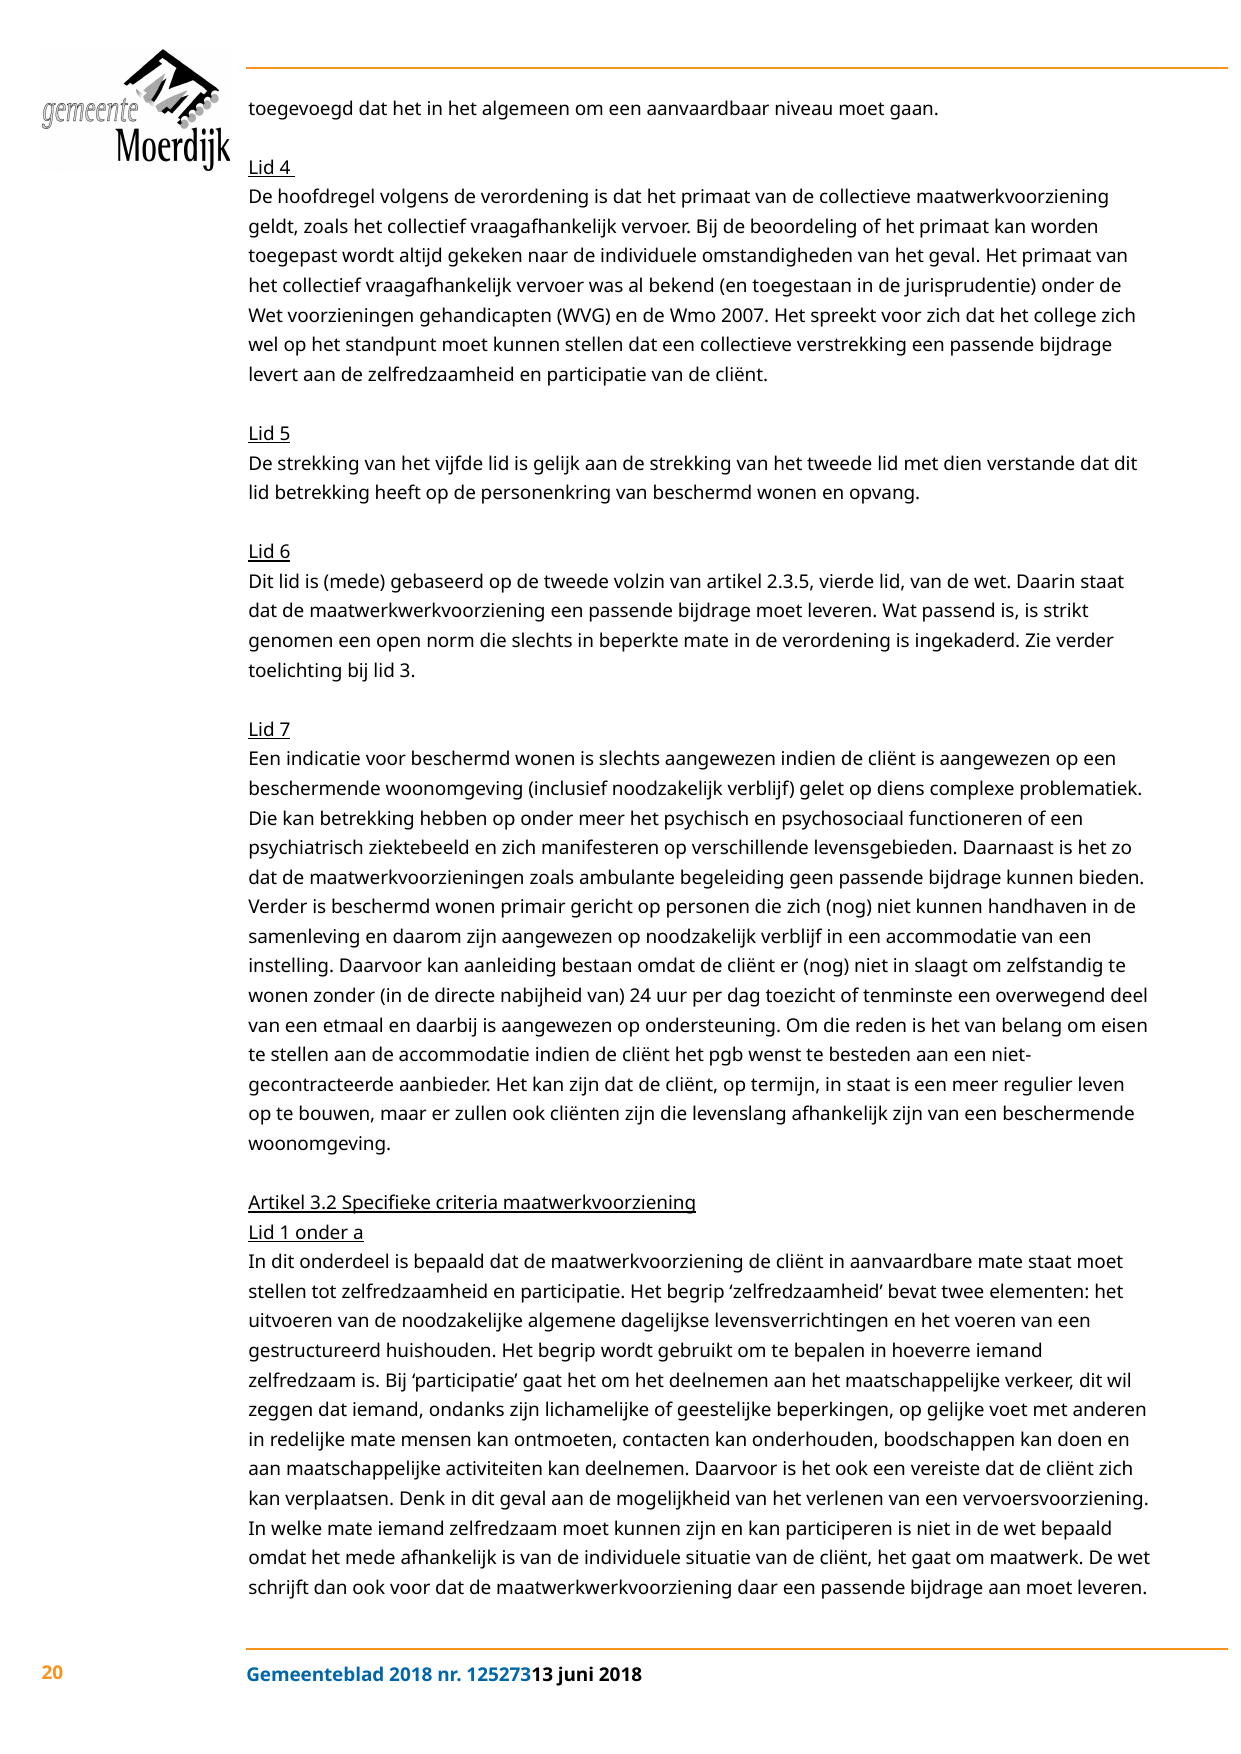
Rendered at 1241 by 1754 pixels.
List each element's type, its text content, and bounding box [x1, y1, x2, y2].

text Dit lid is (mede) gebaseerd op de tweede volzin van artikel 2.3.5, vierde lid, van de wet. Daarin staat dat de maatwerkwerkvoorziening een passende bijdrage moet leveren. Wat passend is, is strikt genomen een open norm die slechts in beperkte mate in de verordening is ingekaderd. Zie verder toelichting bij lid 3. [248, 568, 1152, 683]
text Lid 7 [248, 716, 1152, 742]
text Een indicatie voor beschermd wonen is slechts aangewezen indien de cliënt is aangewezen op een beschermende woonomgeving (inclusief noodzakelijk verblijf) gelet op diens complexe problematiek. Die kan betrekking hebben op onder meer het psychisch en psychosociaal functioneren of een psychiatrisch ziektebeeld en zich manifesteren op verschillende levensgebieden. Daarnaast is het zo dat de maatwerkvoorzieningen zoals ambulante begeleiding geen passende bijdrage kunnen bieden. Verder is beschermd wonen primair gericht op personen die zich (nog) niet kunnen handhaven in de samenleving en daarom zijn aangewezen op noodzakelijk verblijf in een accommodatie van een instelling. Daarvoor kan aanleiding bestaan omdat de cliënt er (nog) niet in slaagt om zelfstandig te wonen zonder (in de directe nabijheid van) 24 uur per dag toezicht of tenminste een overwegend deel van een etmaal en daarbij is aangewezen op ondersteuning. Om die reden is het van belang om eisen te stellen aan de accommodatie indien de cliënt het pgb wenst te besteden aan een niet-gecontracteerde aanbieder. Het kan zijn dat de cliënt, op termijn, in staat is een meer regulier leven op te bouwen, maar er zullen ook cliënten zijn die levenslang afhankelijk zijn van een beschermende woonomgeving. [248, 746, 1152, 1156]
text Artikel 3.2 Specifieke criteria maatwerkvoorziening [248, 1189, 1152, 1215]
text De hoofdregel volgens de verordening is dat het primaat van de collectieve maatwerkvoorziening geldt, zoals het collectief vraagafhankelijk vervoer. Bij de beoordeling of het primaat kan worden toegepast wordt altijd gekeken naar de individuele omstandigheden van het geval. Het primaat van het collectief vraagafhankelijk vervoer was al bekend (en toegestaan in de jurisprudentie) onder de Wet voorzieningen gehandicapten (WVG) en de Wmo 2007. Het spreekt voor zich dat het college zich wel op het standpunt moet kunnen stellen dat een collectieve verstrekking een passende bijdrage levert aan de zelfredzaamheid en participatie van de cliënt. [248, 183, 1152, 387]
text Lid 6 [248, 538, 1152, 564]
text Lid 5 [248, 420, 1152, 446]
text Lid 4 [248, 154, 1152, 180]
text toegevoegd dat het in het algemeen om een aanvaardbaar niveau moet gaan. [248, 95, 1152, 121]
picture [41, 47, 231, 172]
text De strekking van het vijfde lid is gelijk aan de strekking van het tweede lid met dien verstande dat dit lid betrekking heeft op de personenkring van beschermd wonen en opvang. [248, 450, 1152, 505]
text In dit onderdeel is bepaald dat de maatwerkvoorziening de cliënt in aanvaardbare mate staat moet stellen tot zelfredzaamheid en participatie. Het begrip ‘zelfredzaamheid’ bevat twee elementen: het uitvoeren van de noodzakelijke algemene dagelijkse levensverrichtingen en het voeren van een gestructureerd huishouden. Het begrip wordt gebruikt om te bepalen in hoeverre iemand zelfredzaam is. Bij ‘participatie’ gaat het om het deelnemen aan het maatschappelijke verkeer, dit wil zeggen dat iemand, ondanks zijn lichamelijke of geestelijke beperkingen, op gelijke voet met anderen in redelijke mate mensen kan ontmoeten, contacten kan onderhouden, boodschappen kan doen en aan maatschappelijke activiteiten kan deelnemen. Daarvoor is het ook een vereiste dat de cliënt zich kan verplaatsen. Denk in dit geval aan de mogelijkheid van het verlenen van een vervoersvoorziening. In welke mate iemand zelfredzaam moet kunnen zijn en kan participeren is niet in de wet bepaald omdat het mede afhankelijk is van de individuele situatie van de cliënt, het gaat om maatwerk. De wet schrijft dan ook voor dat de maatwerkwerkvoorziening daar een passende bijdrage aan moet leveren. [248, 1248, 1152, 1600]
text Lid 1 onder a [248, 1219, 1152, 1245]
